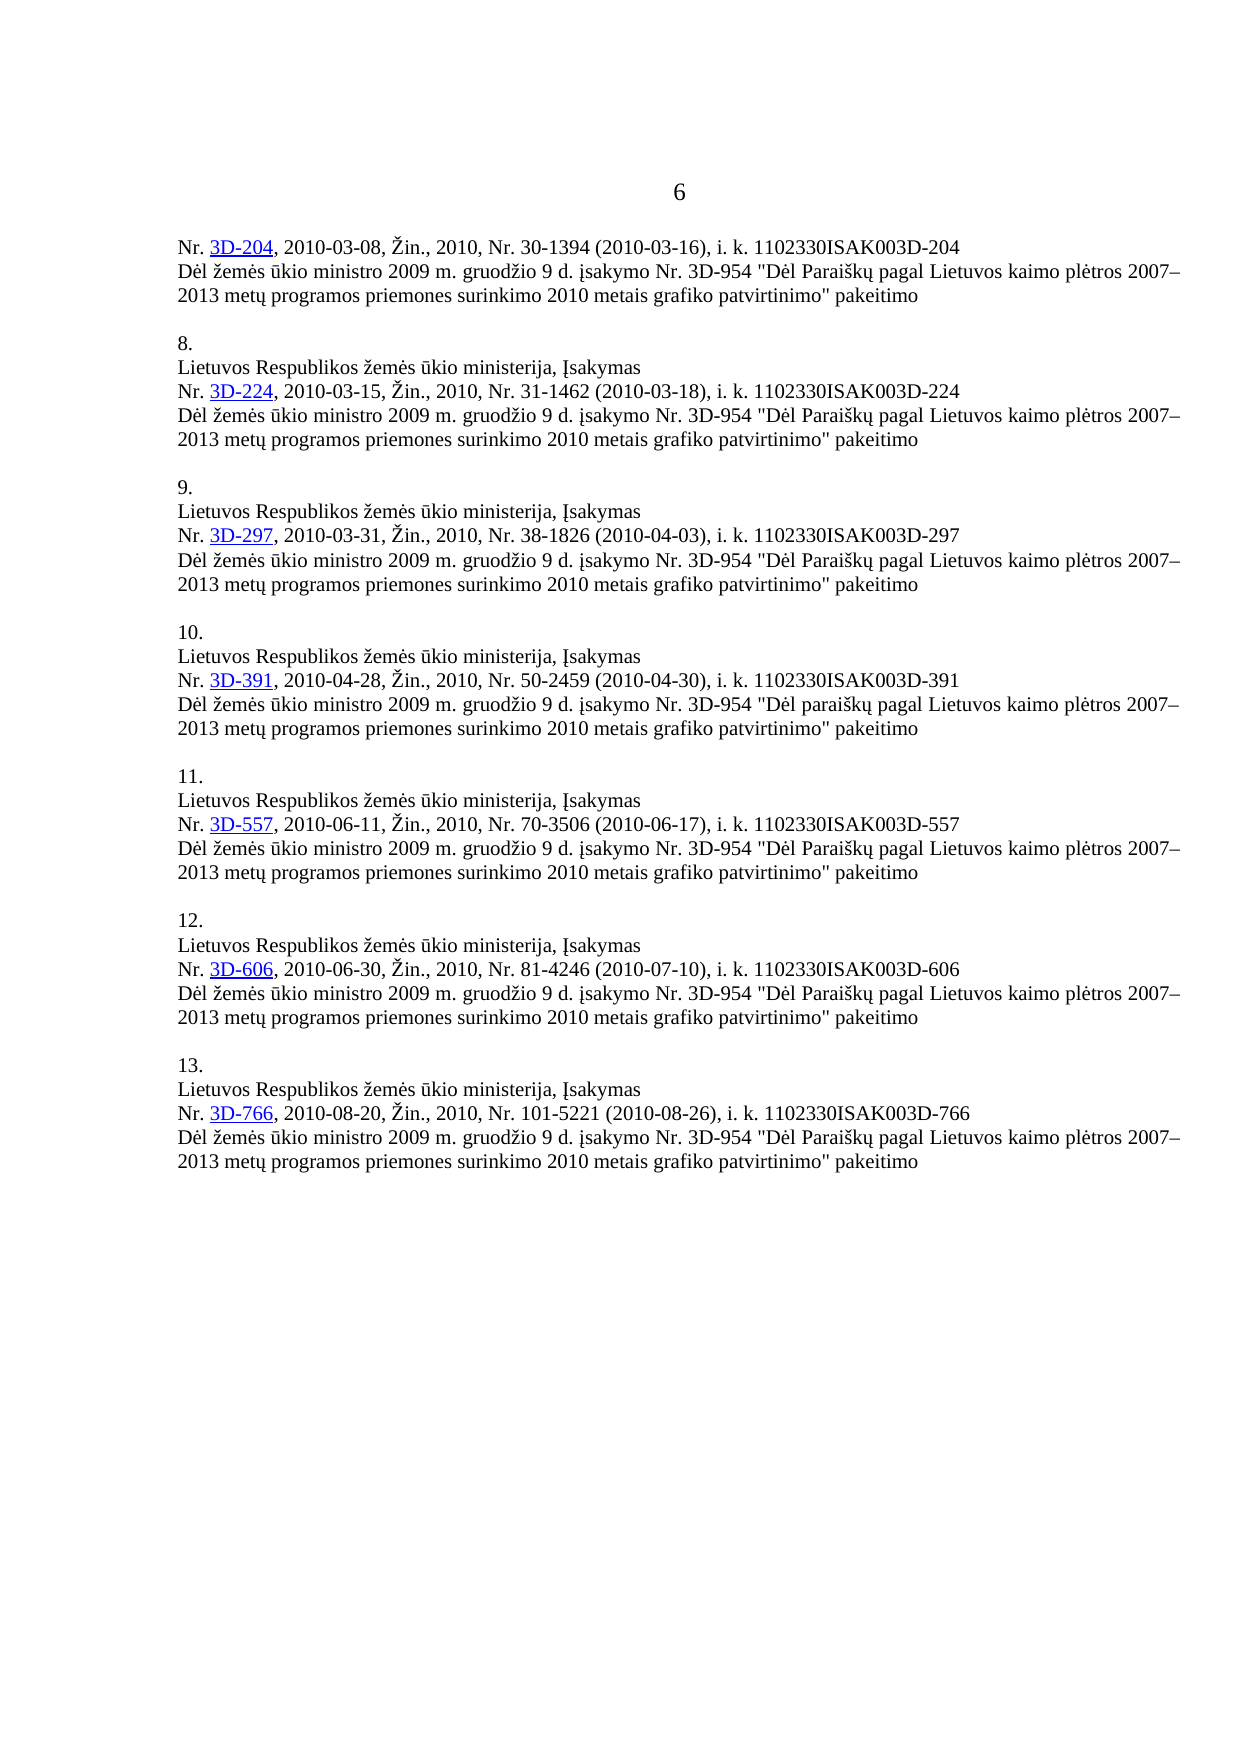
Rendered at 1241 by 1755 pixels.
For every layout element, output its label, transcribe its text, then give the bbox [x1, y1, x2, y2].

text Lietuvos Respublikos žemės ūkio ministerija, Įsakymas [177, 355, 1181, 379]
text Dėl žemės ūkio ministro 2009 m. gruodžio 9 d. įsakymo Nr. 3D-954 "Dėl Paraiškų pagal Lietuvos kaimo plėtros 2007–2013 metų programos priemones surinkimo 2010 metais grafiko patvirtinimo" pakeitimo [177, 403, 1181, 451]
text Nr. 3D-297, 2010-03-31, Žin., 2010, Nr. 38-1826 (2010-04-03), i. k. 1102330ISAK003D-297 [177, 523, 1181, 547]
text Nr. 3D-557, 2010-06-11, Žin., 2010, Nr. 70-3506 (2010-06-17), i. k. 1102330ISAK003D-557 [177, 812, 1181, 836]
text Nr. 3D-606, 2010-06-30, Žin., 2010, Nr. 81-4246 (2010-07-10), i. k. 1102330ISAK003D-606 [177, 957, 1181, 981]
text Dėl žemės ūkio ministro 2009 m. gruodžio 9 d. įsakymo Nr. 3D-954 "Dėl Paraiškų pagal Lietuvos kaimo plėtros 2007–2013 metų programos priemones surinkimo 2010 metais grafiko patvirtinimo" pakeitimo [177, 547, 1181, 596]
text Dėl žemės ūkio ministro 2009 m. gruodžio 9 d. įsakymo Nr. 3D-954 "Dėl Paraiškų pagal Lietuvos kaimo plėtros 2007–2013 metų programos priemones surinkimo 2010 metais grafiko patvirtinimo" pakeitimo [177, 259, 1181, 307]
text Nr. 3D-391, 2010-04-28, Žin., 2010, Nr. 50-2459 (2010-04-30), i. k. 1102330ISAK003D-391 [177, 668, 1181, 692]
text Lietuvos Respublikos žemės ūkio ministerija, Įsakymas [177, 644, 1181, 668]
text Lietuvos Respublikos žemės ūkio ministerija, Įsakymas [177, 1077, 1181, 1101]
text Nr. 3D-224, 2010-03-15, Žin., 2010, Nr. 31-1462 (2010-03-18), i. k. 1102330ISAK003D-224 [177, 379, 1181, 403]
text Dėl žemės ūkio ministro 2009 m. gruodžio 9 d. įsakymo Nr. 3D-954 "Dėl paraiškų pagal Lietuvos kaimo plėtros 2007–2013 metų programos priemones surinkimo 2010 metais grafiko patvirtinimo" pakeitimo [177, 692, 1181, 740]
text 9. [177, 475, 1181, 499]
text 8. [177, 331, 1181, 355]
text Nr. 3D-204, 2010-03-08, Žin., 2010, Nr. 30-1394 (2010-03-16), i. k. 1102330ISAK003D-204 [177, 235, 1181, 259]
text 11. [177, 764, 1181, 788]
text 10. [177, 620, 1181, 644]
text Lietuvos Respublikos žemės ūkio ministerija, Įsakymas [177, 788, 1181, 812]
text Lietuvos Respublikos žemės ūkio ministerija, Įsakymas [177, 499, 1181, 523]
text Dėl žemės ūkio ministro 2009 m. gruodžio 9 d. įsakymo Nr. 3D-954 "Dėl Paraiškų pagal Lietuvos kaimo plėtros 2007–2013 metų programos priemones surinkimo 2010 metais grafiko patvirtinimo" pakeitimo [177, 836, 1181, 884]
text Nr. 3D-766, 2010-08-20, Žin., 2010, Nr. 101-5221 (2010-08-26), i. k. 1102330ISAK003D-766 [177, 1101, 1181, 1125]
text 12. [177, 908, 1181, 932]
text Dėl žemės ūkio ministro 2009 m. gruodžio 9 d. įsakymo Nr. 3D-954 "Dėl Paraiškų pagal Lietuvos kaimo plėtros 2007–2013 metų programos priemones surinkimo 2010 metais grafiko patvirtinimo" pakeitimo [177, 981, 1181, 1029]
text 13. [177, 1053, 1181, 1077]
text Lietuvos Respublikos žemės ūkio ministerija, Įsakymas [177, 932, 1181, 957]
text Dėl žemės ūkio ministro 2009 m. gruodžio 9 d. įsakymo Nr. 3D-954 "Dėl Paraiškų pagal Lietuvos kaimo plėtros 2007–2013 metų programos priemones surinkimo 2010 metais grafiko patvirtinimo" pakeitimo [177, 1125, 1181, 1173]
